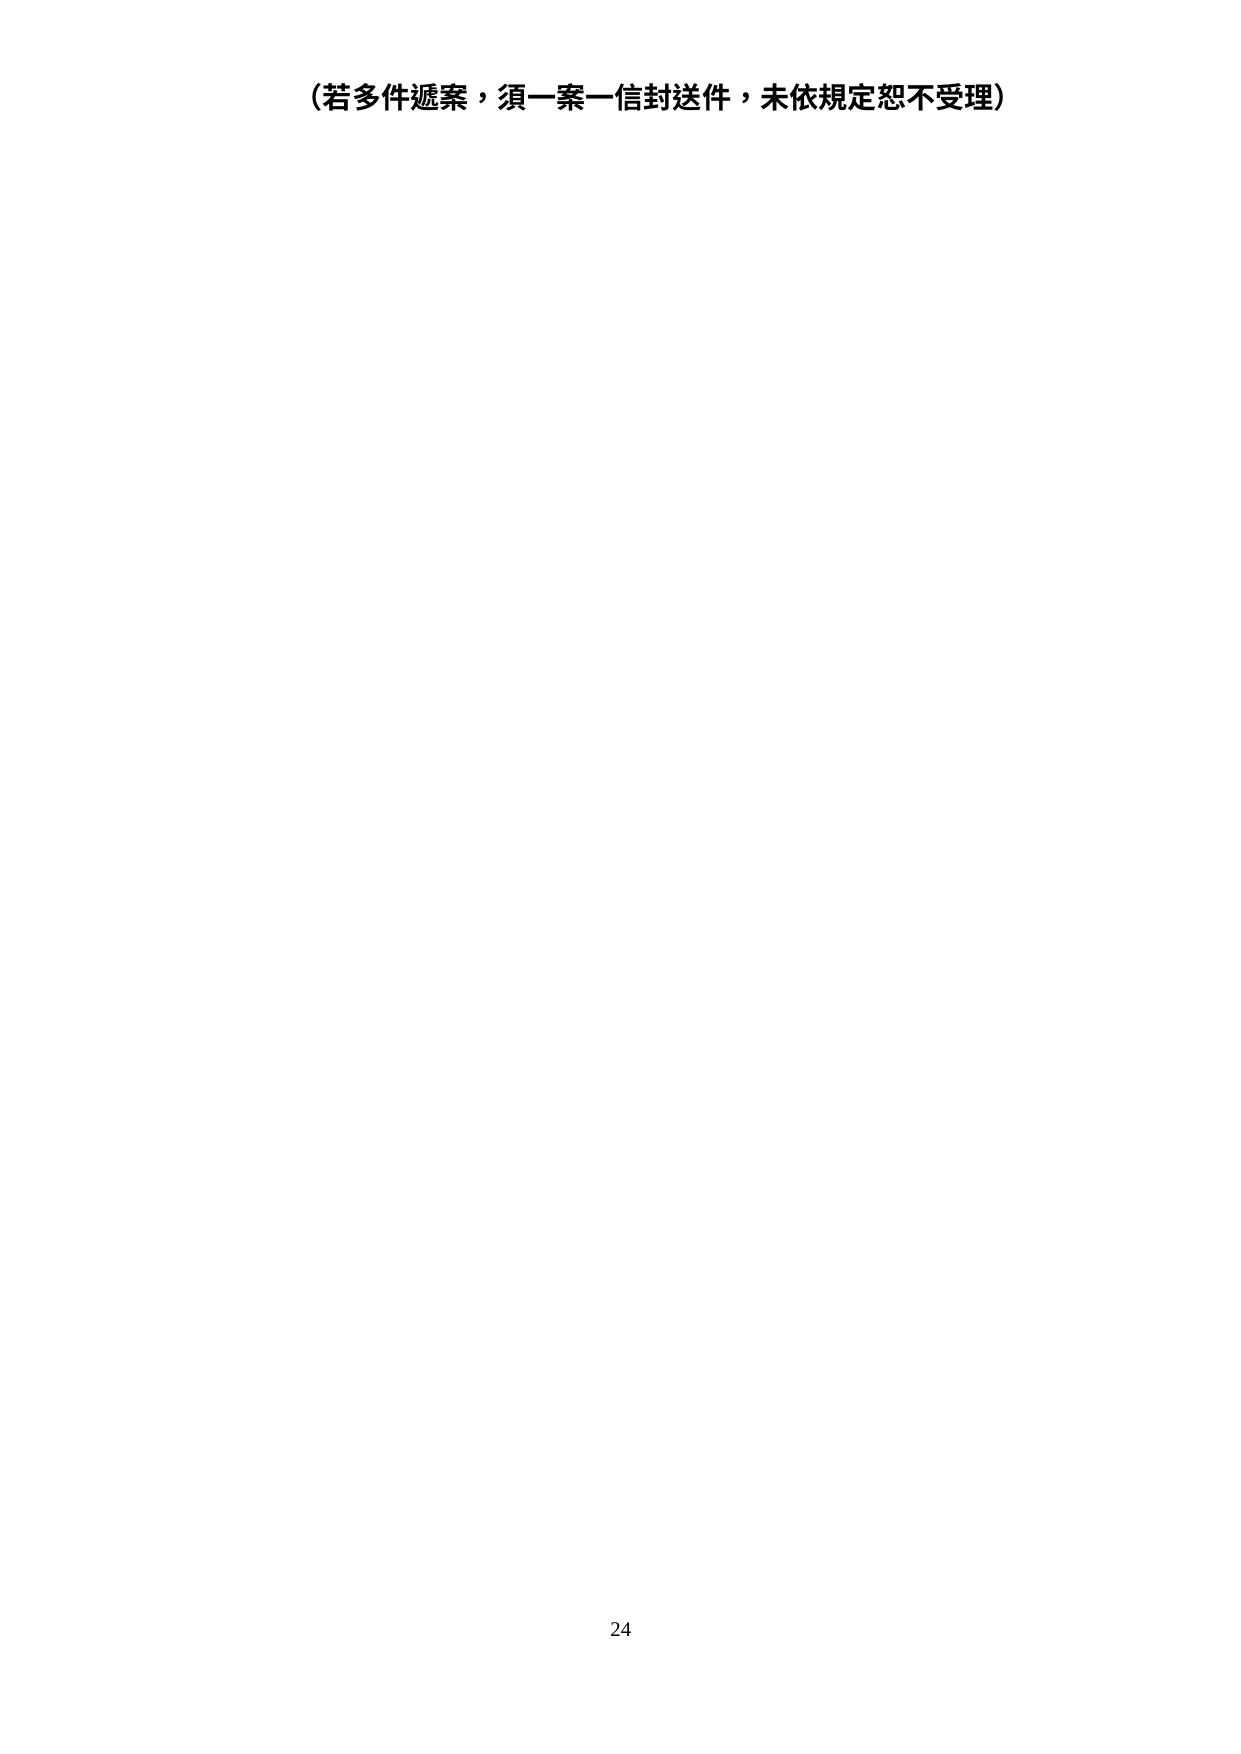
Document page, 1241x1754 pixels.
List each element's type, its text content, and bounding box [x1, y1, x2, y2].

text （若多件遞案，須一案一信封送件，未依規定恕不受理） [193, 75, 1123, 117]
